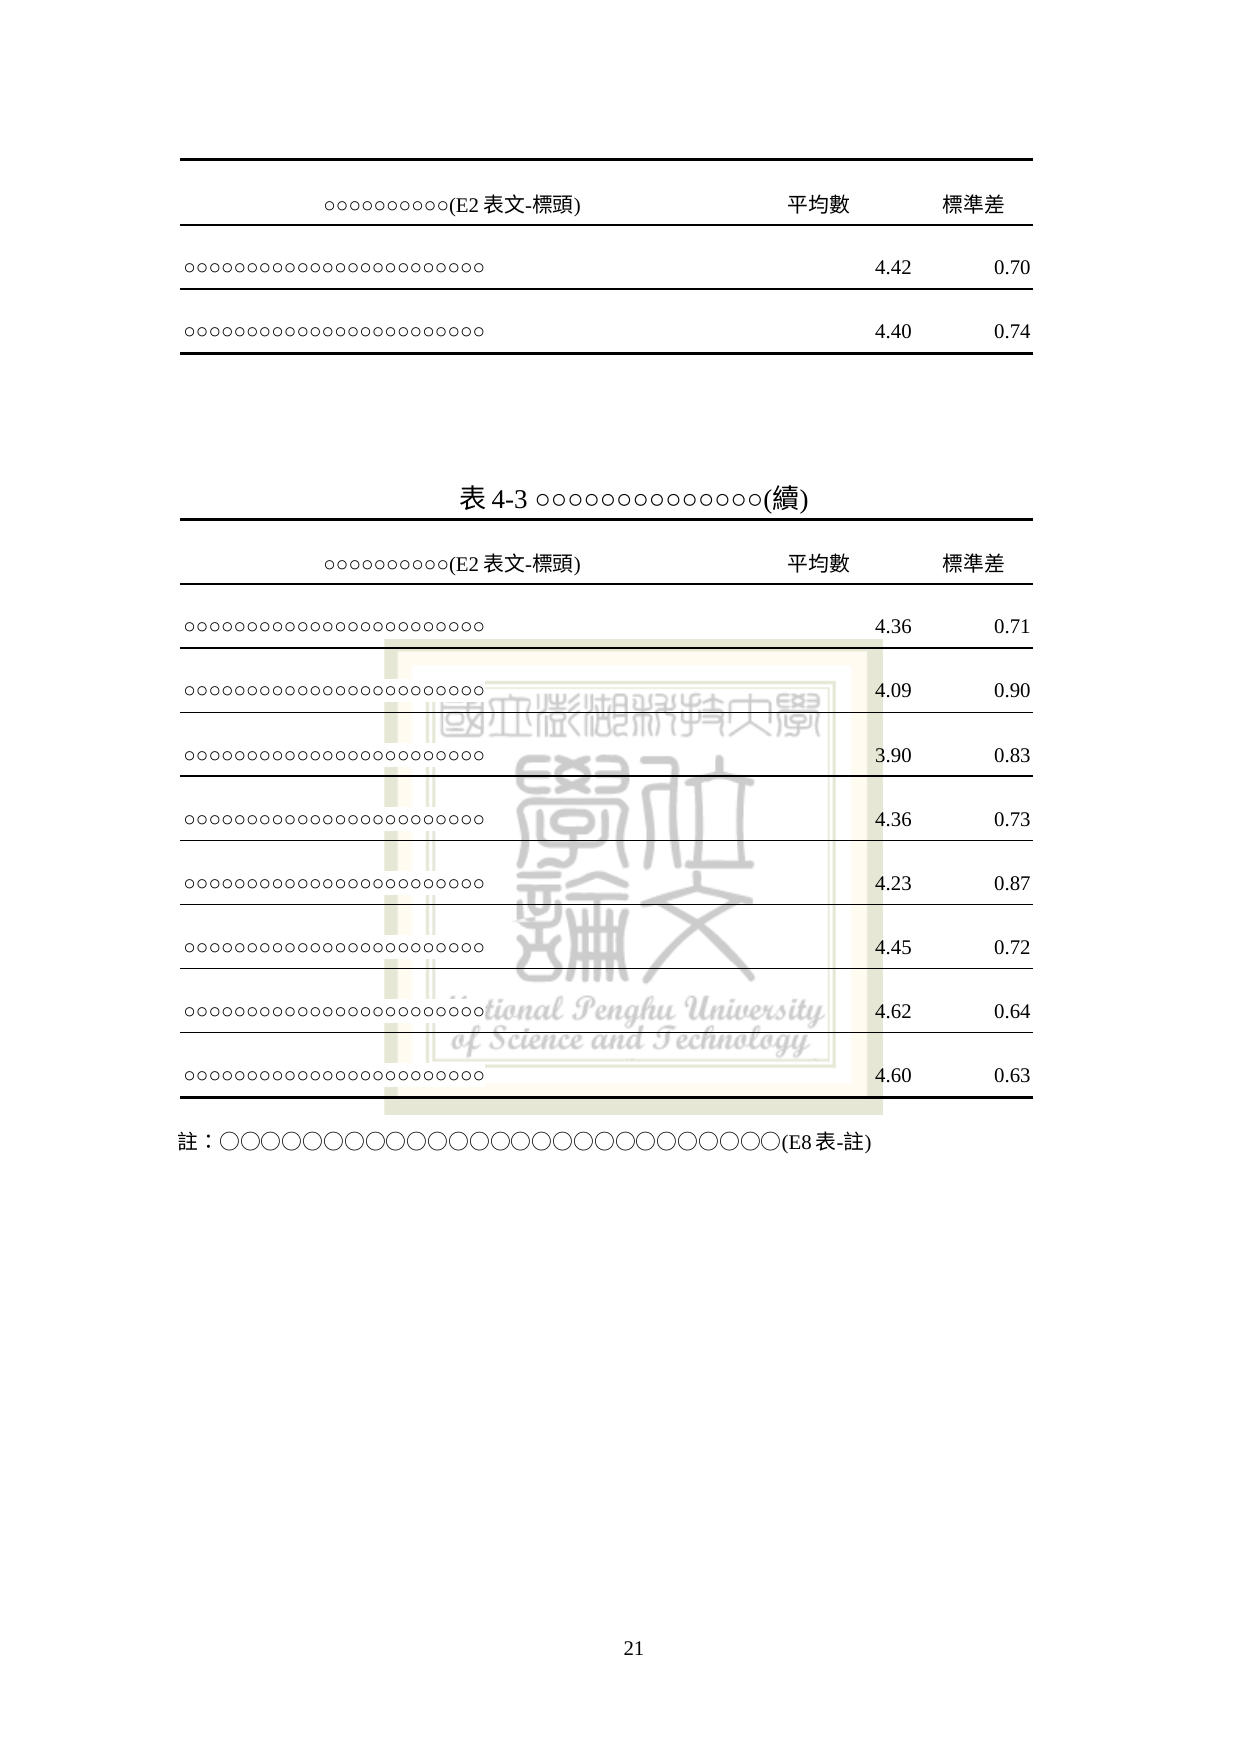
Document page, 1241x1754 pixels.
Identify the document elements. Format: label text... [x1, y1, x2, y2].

table_cell 0.71 [914, 585, 1033, 647]
table_cell ○○○○○○○○○○○○○○○○○○○○○○○○ [180, 585, 723, 647]
table_cell 4.62 [883, 969, 914, 1032]
table_header 平均數 [724, 521, 914, 583]
table_header 平均數 [724, 161, 914, 224]
table_cell 4.40 [724, 290, 914, 352]
table_cell 4.45 [883, 905, 914, 968]
table_cell ○○○○○○○○○○○○○○○○○○○○○○○○ [180, 226, 723, 288]
table_cell 4.36 [724, 585, 914, 647]
table_cell 0.63 [914, 1033, 1033, 1096]
table_cell 0.70 [914, 226, 1033, 288]
table_cell ○○○○○○○○○○○○○○○○○○○○○○○○ [180, 649, 384, 711]
table_cell ○○○○○○○○○○○○○○○○○○○○○○○○ [180, 777, 384, 839]
table_cell 4.23 [883, 841, 914, 903]
table_cell 0.64 [914, 969, 1033, 1032]
table_cell 4.60 [883, 1033, 914, 1096]
table_cell 4.09 [883, 649, 914, 711]
table_cell 0.73 [914, 777, 1033, 839]
table_header ○○○○○○○○○○(E2表文-標頭) [180, 161, 723, 224]
table_cell 4.36 [883, 777, 914, 839]
text 註：○○○○○○○○○○○○○○○○○○○○○○○○○○○(E8表-註) [177, 1099, 1090, 1161]
table_cell 0.83 [914, 713, 1033, 775]
table_cell ○○○○○○○○○○○○○○○○○○○○○○○○ [180, 1033, 384, 1096]
table_cell 0.72 [914, 905, 1033, 968]
table_header 標準差 [914, 161, 1033, 224]
table_header ○○○○○○○○○○(E2表文-標頭) [180, 521, 723, 583]
table_cell 4.42 [724, 226, 914, 288]
table_header 標準差 [914, 521, 1033, 583]
table_cell ○○○○○○○○○○○○○○○○○○○○○○○○ [180, 969, 384, 1032]
table_cell ○○○○○○○○○○○○○○○○○○○○○○○○ [180, 841, 384, 903]
text 表4-3 ○○○○○○○○○○○○○○(續) [177, 455, 1090, 518]
table_cell 0.90 [914, 649, 1033, 711]
table_cell ○○○○○○○○○○○○○○○○○○○○○○○○ [180, 290, 723, 352]
table_cell 3.90 [883, 713, 914, 775]
table_cell 0.74 [914, 290, 1033, 352]
table_cell 0.87 [914, 841, 1033, 903]
table_cell ○○○○○○○○○○○○○○○○○○○○○○○○ [180, 713, 384, 775]
table_cell ○○○○○○○○○○○○○○○○○○○○○○○○ [180, 905, 384, 968]
